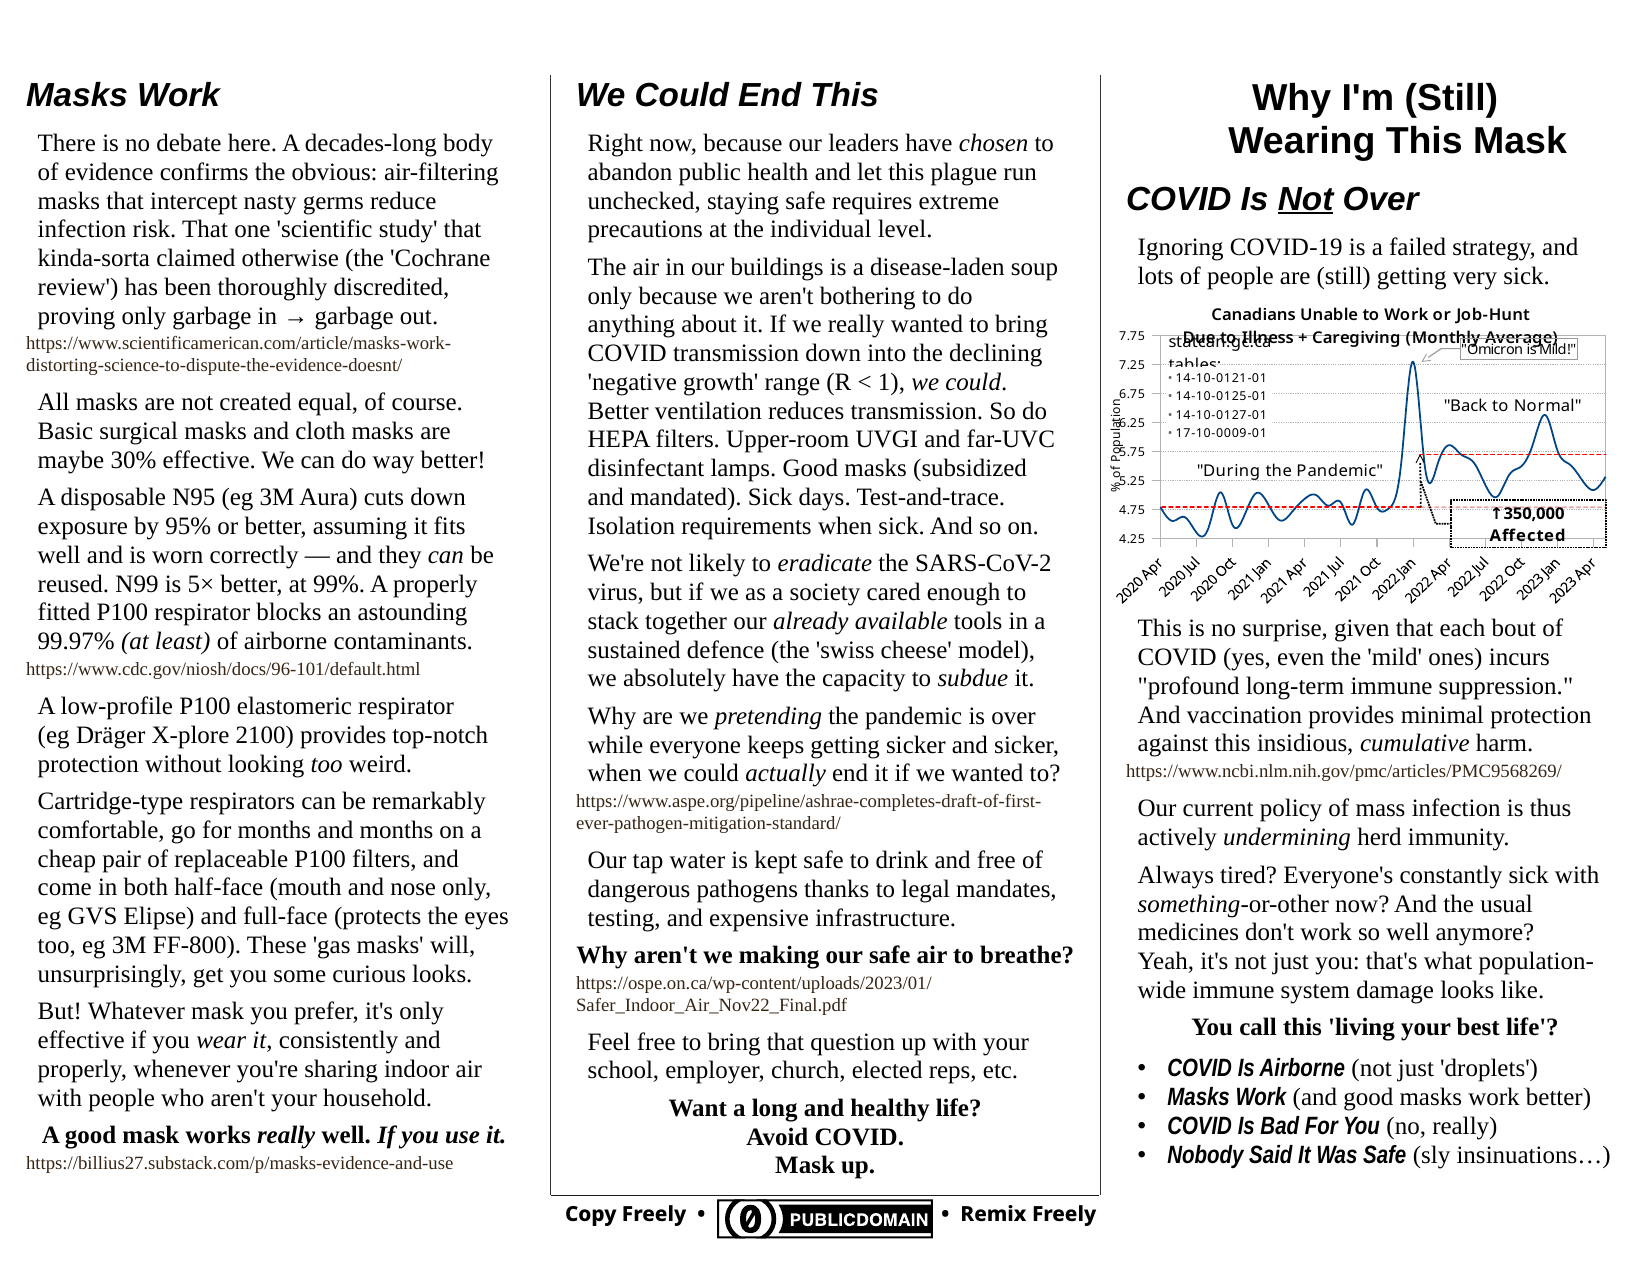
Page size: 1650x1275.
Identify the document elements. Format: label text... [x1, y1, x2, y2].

list COVID Is Airborne (not just 'droplets') [1137, 1053, 1612, 1082]
text A disposable N95 (eg 3M Aura) cuts down exposure by 95% or better, assuming it fits well and is worn correctly — and they can be reused. N99 is 5× better, at 99%. A properly fitted P100 respirator blocks an astounding 99.97% (at least) of airborne contaminants. [37, 482, 512, 655]
text Why aren't we making our safe air to breathe? [576, 940, 1074, 969]
subtitle Why I'm (Still) Wearing This Mask [1137, 75, 1612, 161]
text There is no debate here. A decades-long body of evidence confirms the obvious: air-filtering masks that intercept nasty germs reduce infection risk. That one 'scientific study' that kinda-sorta claimed otherwise (the 'Cochrane review') has been thoroughly discredited, proving only garbage in → garbage out. [37, 128, 512, 329]
text Always tired? Everyone's constantly sick with something-or-other now? And the usual medicines don't work so well anymore? Yeah, it's not just you: that's what population-wide immune system damage looks like. [1137, 860, 1612, 1004]
text But! Whatever mask you prefer, it's only effective if you wear it, consistently and properly, whenever you're sharing indoor air with people who aren't your household. [37, 996, 512, 1111]
text https://ospe.on.ca/wp-content/uploads/2023/01/Safer_Indoor_Air_Nov22_Final.pdf [576, 972, 1074, 1015]
text The air in our buildings is a disease-laden soup only because we aren't bothering to do anything about it. If we really wanted to bring COVID transmission down into the declining 'negative growth' range (R < 1), we could. Better ventilation reduces transmission. So do HEPA filters. Upper-room UVGI and far-UVC disinfectant lamps. Good masks (subsidized and mandated). Sick days. Test-and-trace. Isolation requirements when sick. And so on. [587, 252, 1062, 539]
text We're not likely to eradicate the SARS-CoV-2 virus, but if we as a society cared enough to stack together our already available tools in a sustained defence (the 'swiss cheese' model), we absolutely have the capacity to subdue it. [587, 548, 1062, 692]
text Cartridge-type respirators can be remarkably comfortable, go for months and months on a cheap pair of replaceable P100 filters, and come in both half-face (mouth and nose only, eg GVS Elipse) and full-face (protects the eyes too, eg 3M FF-800). These 'gas masks' will, unsurprisingly, get you some curious looks. [37, 786, 512, 987]
text https://www.cdc.gov/niosh/docs/96-101/default.html [26, 658, 524, 679]
text Right now, because our leaders have chosen to abandon public health and let this plague run unchecked, staying safe requires extreme precautions at the individual level. [587, 128, 1062, 243]
text Our current policy of mass infection is thus actively undermining herd immunity. [1137, 793, 1612, 851]
text https://www.ncbi.nlm.nih.gov/pmc/articles/PMC9568269/ [1126, 760, 1624, 782]
subtitle COVID Is Not Over [1126, 179, 1624, 217]
list Nobody Said It Was Safe (sly insinuations…) [1137, 1139, 1612, 1168]
text Ignoring COVID‑19 is a failed strategy, and lots of people are (still) getting very sick. [1137, 232, 1612, 290]
text This is no surprise, given that each bout of COVID (yes, even the 'mild' ones) incurs "profound long-term immune suppression." And vaccination provides minimal protection against this insidious, cumulative harm. [1137, 600, 1612, 757]
subtitle Masks Work [26, 75, 524, 113]
text All masks are not created equal, of course. Basic surgical masks and cloth masks are maybe 30% effective. We can do way better! [37, 387, 512, 473]
text Our tap water is kept safe to drink and free of dangerous pathogens thanks to legal mandates, testing, and expensive infrastructure. [587, 845, 1062, 931]
text https://www.scientificamerican.com/article/masks-work-distorting-science-to-dispute-the-evidence-doesnt/ [26, 332, 524, 376]
text https://www.aspe.org/pipeline/ashrae-completes-draft-of-first-ever-pathogen-mitigation-standard/ [576, 790, 1074, 833]
text A low-profile P100 elastomeric respirator (eg Dräger X-plore 2100) provides top-notch protection without looking too weird. [37, 691, 512, 777]
text You call this 'living your best life'? [1126, 1012, 1624, 1041]
subtitle We Could End This [576, 75, 1074, 113]
list COVID Is Bad For You (no, really) [1137, 1111, 1612, 1139]
text https://billius27.substack.com/p/masks-evidence-and-use [26, 1152, 524, 1173]
text Feel free to bring that question up with your school, employer, church, elected reps, etc. [587, 1027, 1062, 1084]
text A good mask works really well. If you use it. [26, 1120, 524, 1149]
text Why are we pretending the pandemic is over while everyone keeps getting sicker and sicker, when we could actually end it if we wanted to? [587, 701, 1062, 787]
list Masks Work (and good masks work better) [1137, 1082, 1612, 1111]
text Want a long and healthy life? Avoid COVID. Mask up. [576, 1093, 1074, 1179]
